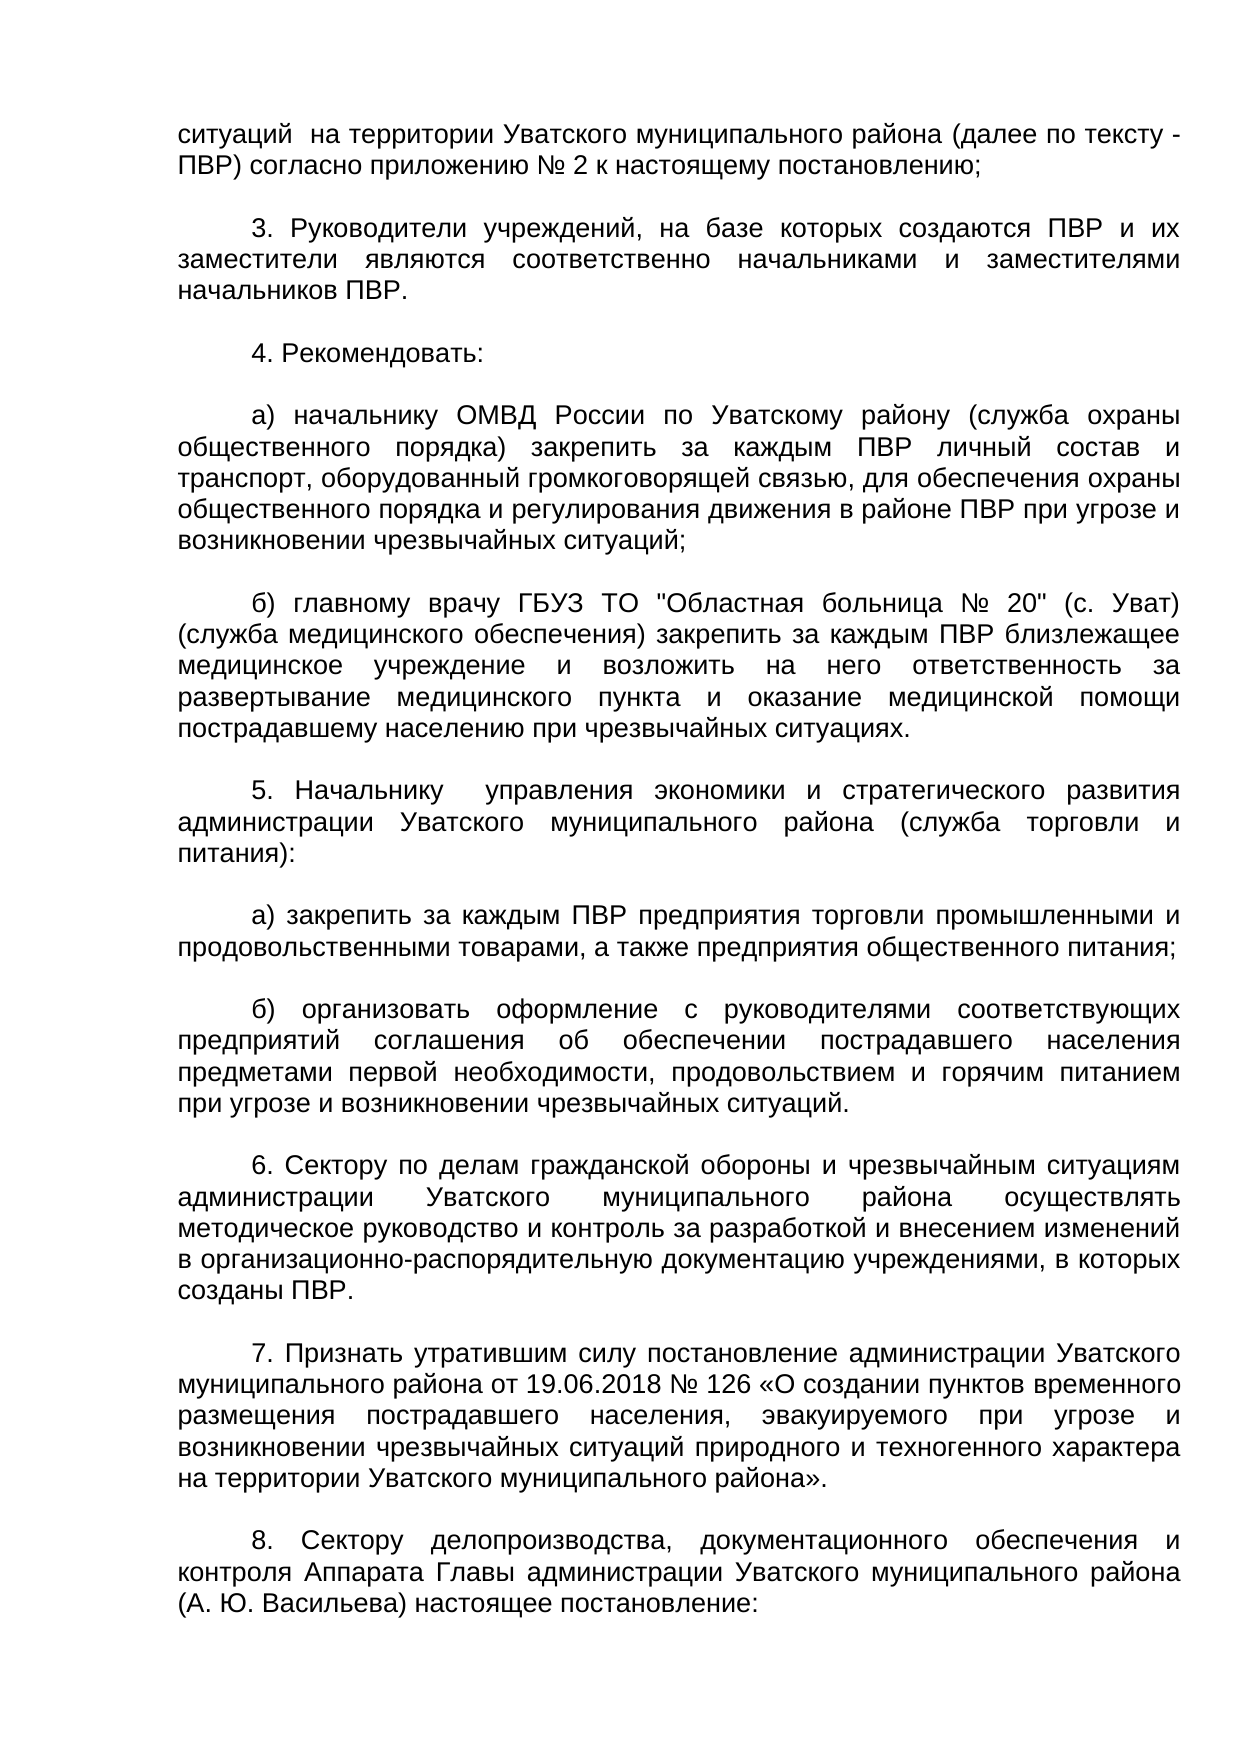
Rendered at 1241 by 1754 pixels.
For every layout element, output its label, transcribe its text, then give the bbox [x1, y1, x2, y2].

text ситуаций на территории Уватского муниципального района (далее по тексту - ПВР) согласно приложению № 2 к настоящему постановлению; [177, 118, 1181, 181]
text б) организовать оформление с руководителями соответствующих предприятий соглашения об обеспечении пострадавшего населения предметами первой необходимости, продовольствием и горячим питанием при угрозе и возникновении чрезвычайных ситуаций. [177, 993, 1181, 1118]
text а) закрепить за каждым ПВР предприятия торговли промышленными и продовольственными товарами, а также предприятия общественного питания; [177, 899, 1181, 962]
text 3. Руководители учреждений, на базе которых создаются ПВР и их заместители являются соответственно начальниками и заместителями начальников ПВР. [177, 212, 1181, 306]
text а) начальнику ОМВД России по Уватскому району (служба охраны общественного порядка) закрепить за каждым ПВР личный состав и транспорт, оборудованный громкоговорящей связью, для обеспечения охраны общественного порядка и регулирования движения в районе ПВР при угрозе и возникновении чрезвычайных ситуаций; [177, 399, 1181, 556]
text 8. Сектору делопроизводства, документационного обеспечения и контроля Аппарата Главы администрации Уватского муниципального района (А. Ю. Васильева) настоящее постановление: [177, 1524, 1181, 1618]
text 5. Начальнику управления экономики и стратегического развития администрации Уватского муниципального района (служба торговли и питания): [177, 774, 1181, 868]
text 7. Признать утратившим силу постановление администрации Уватского муниципального района от 19.06.2018 № 126 «О создании пунктов временного размещения пострадавшего населения, эвакуируемого при угрозе и возникновении чрезвычайных ситуаций природного и техногенного характера на территории Уватского муниципального района». [177, 1337, 1181, 1493]
text 4. Рекомендовать: [177, 337, 1181, 368]
text б) главному врачу ГБУЗ ТО "Областная больница № 20" (с. Уват) (служба медицинского обеспечения) закрепить за каждым ПВР близлежащее медицинское учреждение и возложить на него ответственность за развертывание медицинского пункта и оказание медицинской помощи пострадавшему населению при чрезвычайных ситуациях. [177, 587, 1181, 743]
text 6. Сектору по делам гражданской обороны и чрезвычайным ситуациям администрации Уватского муниципального района осуществлять методическое руководство и контроль за разработкой и внесением изменений в организационно-распорядительную документацию учреждениями, в которых созданы ПВР. [177, 1149, 1181, 1306]
